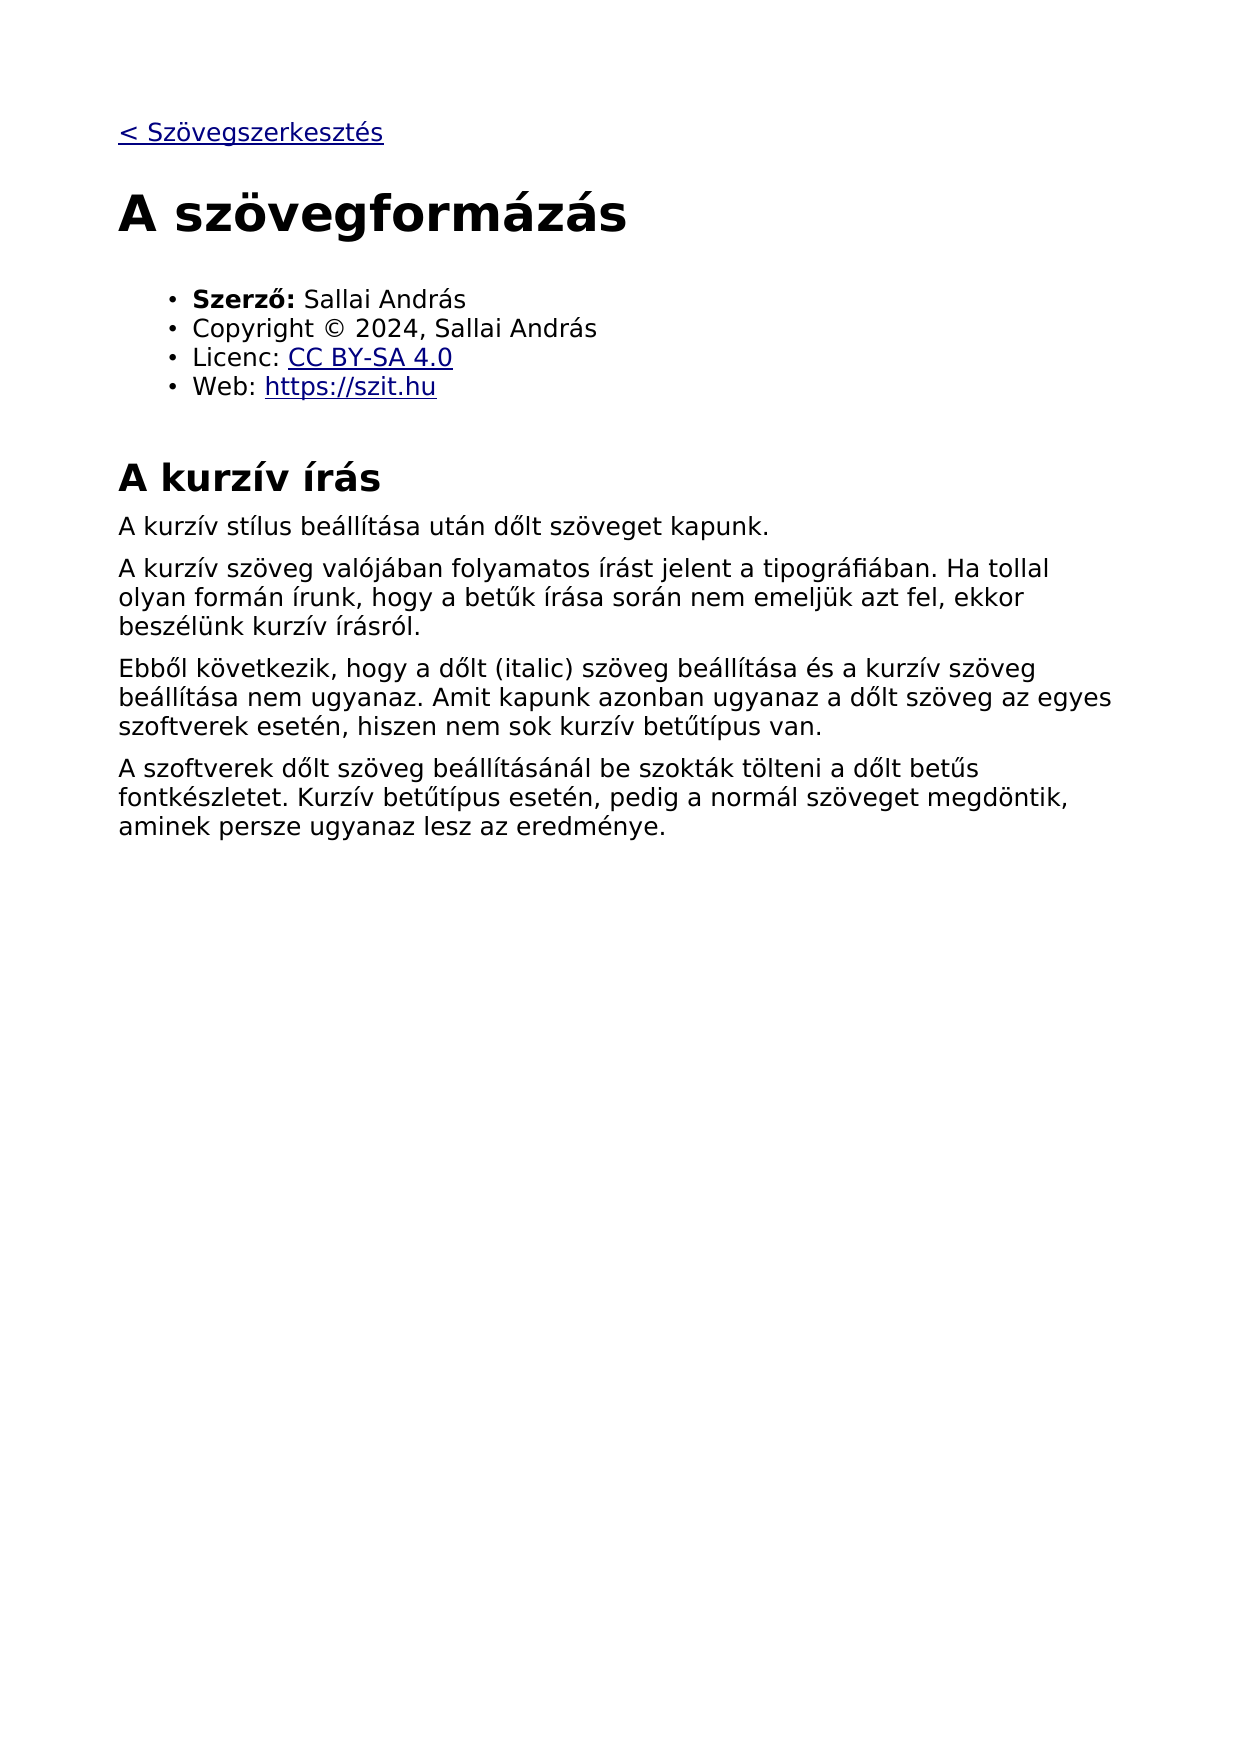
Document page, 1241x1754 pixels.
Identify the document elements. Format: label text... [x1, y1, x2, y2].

list Szerző: Sallai András [177, 285, 1122, 314]
subtitle A kurzív írás [118, 456, 1122, 500]
list Web: https://szit.hu [177, 372, 1122, 402]
text < Szövegszerkesztés [118, 118, 1122, 147]
subtitle A szövegformázás [118, 185, 1122, 243]
list Licenc: CC BY-SA 4.0 [177, 343, 1122, 372]
text A kurzív szöveg valójában folyamatos írást jelent a tipográfiában. Ha tollal olyan formán írunk, hogy a betűk írása során nem emeljük azt fel, ekkor beszélünk kurzív írásról. [118, 554, 1122, 641]
text Ebből következik, hogy a dőlt (italic) szöveg beállítása és a kurzív szöveg beállítása nem ugyanaz. Amit kapunk azonban ugyanaz a dőlt szöveg az egyes szoftverek esetén, hiszen nem sok kurzív betűtípus van. [118, 654, 1122, 741]
text A szoftverek dőlt szöveg beállításánál be szokták tölteni a dőlt betűs fontkészletet. Kurzív betűtípus esetén, pedig a normál szöveget megdöntik, aminek persze ugyanaz lesz az eredménye. [118, 754, 1122, 841]
list Copyright © 2024, Sallai András [177, 314, 1122, 343]
text A kurzív stílus beállítása után dőlt szöveget kapunk. [118, 512, 1122, 541]
